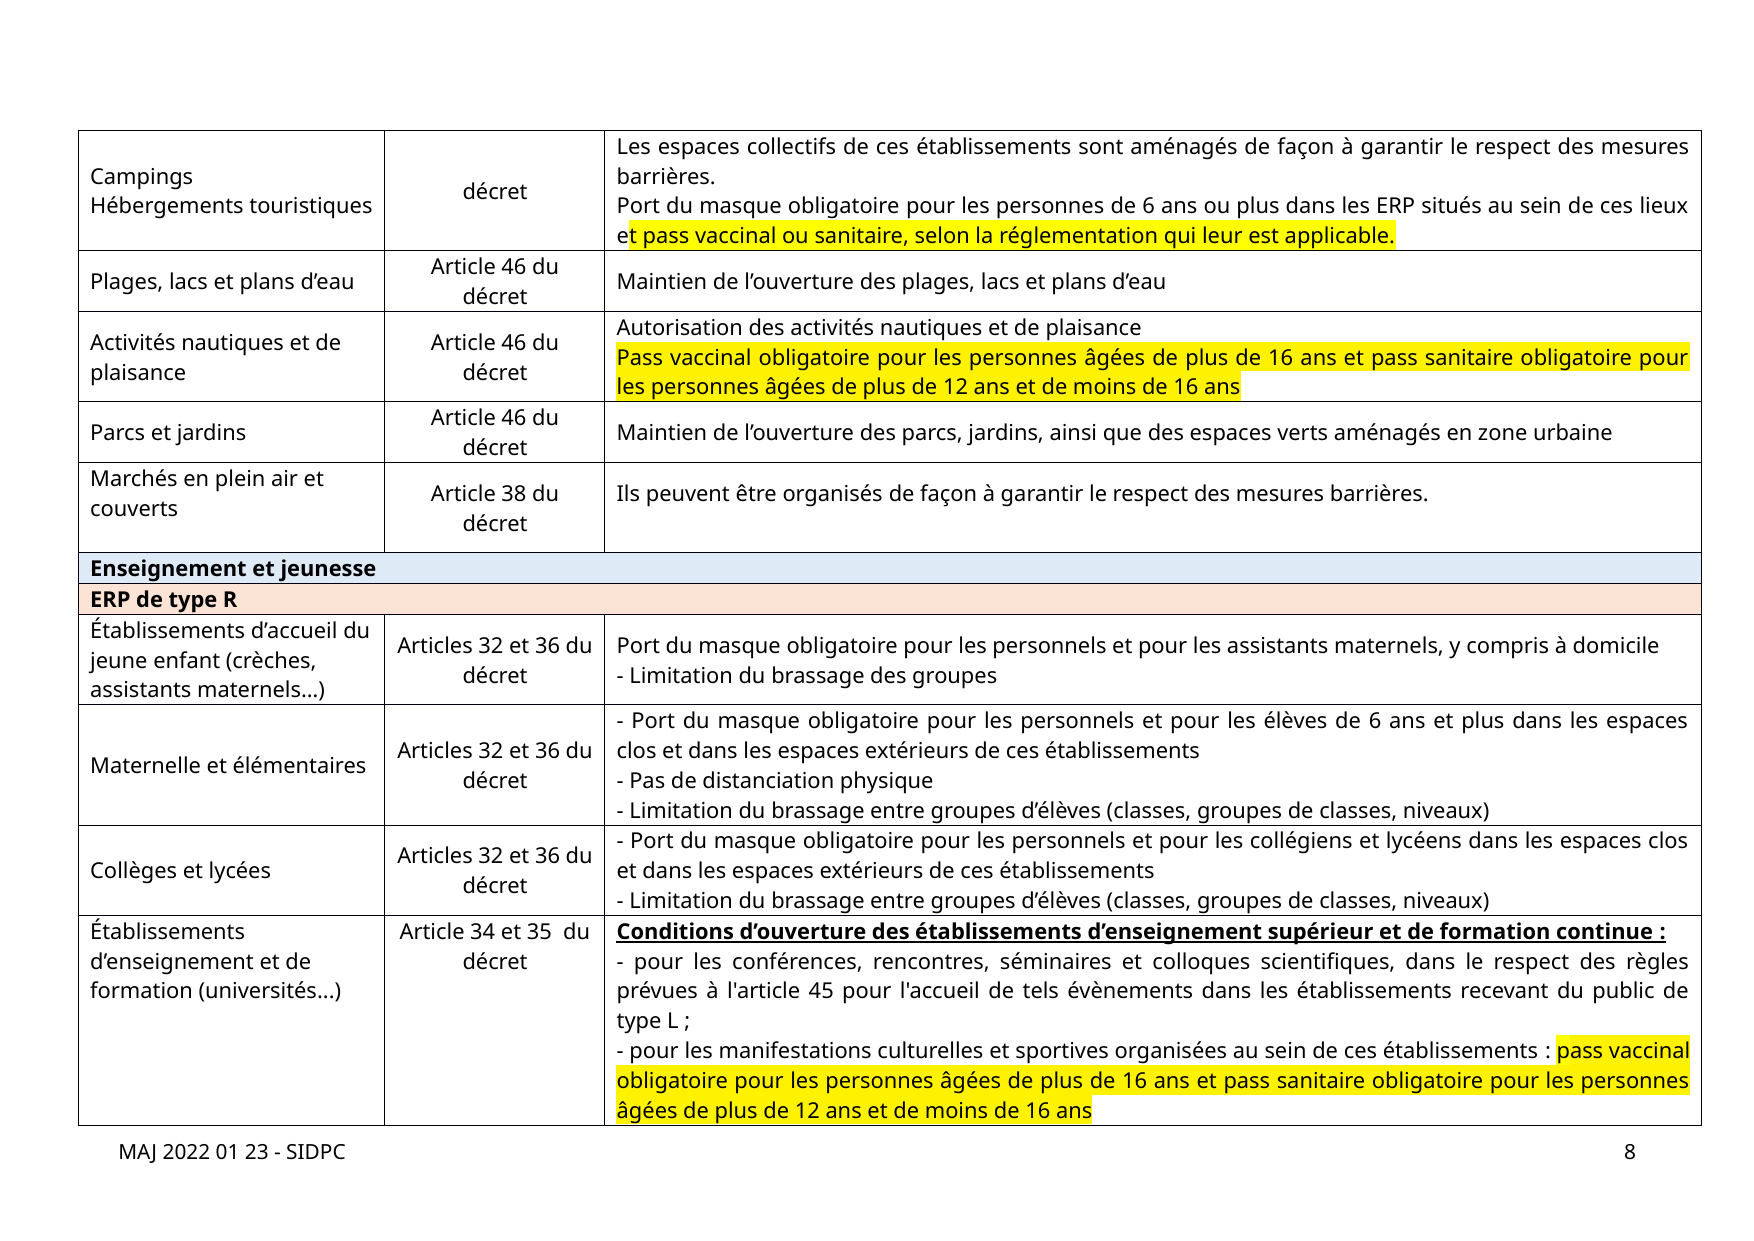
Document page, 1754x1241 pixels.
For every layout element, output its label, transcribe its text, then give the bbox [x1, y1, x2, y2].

table_cell Enseignement et jeunesse [79, 553, 1701, 583]
table_cell Article 38 du décret [385, 463, 604, 552]
table_cell Articles 32 et 36 du décret [385, 705, 604, 824]
table_cell Activités nautiques et de plaisance [79, 312, 384, 401]
table_cell Article 46 du décret [385, 251, 604, 311]
table_cell Articles 32 et 36 du décret [385, 826, 604, 915]
table_cell Autorisation des activités nautiques et de plaisance Pass vaccinal obligatoire pour les personnes âgées de plus de 16 ans et pass sanitaire obligatoire pour les personnes âgées de plus de 12 ans et de moins de 16 ans [605, 312, 1701, 401]
table_cell ERP de type R [79, 584, 1701, 614]
table_cell Articles 32 et 36 du décret [385, 615, 604, 704]
table_cell Ils peuvent être organisés de façon à garantir le respect des mesures barrières. [605, 463, 1701, 552]
table_cell Article 46 du décret [385, 312, 604, 401]
table_cell décret [385, 131, 604, 250]
table_cell Maternelle et élémentaires [79, 705, 384, 824]
table_cell - Port du masque obligatoire pour les personnels et pour les collégiens et lycéens dans les espaces clos et dans les espaces extérieurs de ces établissements - Limitation du brassage entre groupes d’élèves (classes, groupes de classes, niveaux) [605, 826, 1701, 915]
table_cell Établissements d’accueil du jeune enfant (crèches, assistants maternels…) [79, 615, 384, 704]
table_cell Maintien de l’ouverture des plages, lacs et plans d’eau [605, 251, 1701, 311]
table_cell Les espaces collectifs de ces établissements sont aménagés de façon à garantir le respect des mesures barrières. Port du masque obligatoire pour les personnes de 6 ans ou plus dans les ERP situés au sein de ces lieux et pass vaccinal ou sanitaire, selon la réglementation qui leur est applicable. [605, 131, 1701, 250]
table_cell Article 46 du décret [385, 402, 604, 462]
table_cell - Port du masque obligatoire pour les personnels et pour les élèves de 6 ans et plus dans les espaces clos et dans les espaces extérieurs de ces établissements - Pas de distanciation physique - Limitation du brassage entre groupes d’élèves (classes, groupes de classes, niveaux) [605, 705, 1701, 824]
table_cell Port du masque obligatoire pour les personnels et pour les assistants maternels, y compris à domicile - Limitation du brassage des groupes [605, 615, 1701, 704]
table_cell Marchés en plein air et couverts [79, 463, 384, 552]
table_cell Article 34 et 35 du décret [385, 916, 604, 1124]
table_cell Campings Hébergements touristiques [79, 131, 384, 250]
table_cell Parcs et jardins [79, 402, 384, 462]
table_cell Collèges et lycées [79, 826, 384, 915]
table_cell Maintien de l’ouverture des parcs, jardins, ainsi que des espaces verts aménagés en zone urbaine [605, 402, 1701, 462]
table_cell Établissements d’enseignement et de formation (universités...) [79, 916, 384, 1124]
table_cell Plages, lacs et plans d’eau [79, 251, 384, 311]
table_cell Conditions d’ouverture des établissements d’enseignement supérieur et de formation continue : - pour les conférences, rencontres, séminaires et colloques scientifiques, dans le respect des règles prévues à l'article 45 pour l'accueil de tels évènements dans les établissements recevant du public de type L ; - pour les manifestations culturelles et sportives organisées au sein de ces établissements : pass vaccinal obligatoire pour les personnes âgées de plus de 16 ans et pass sanitaire obligatoire pour les personnes âgées de plus de 12 ans et de moins de 16 ans [605, 916, 1701, 1124]
